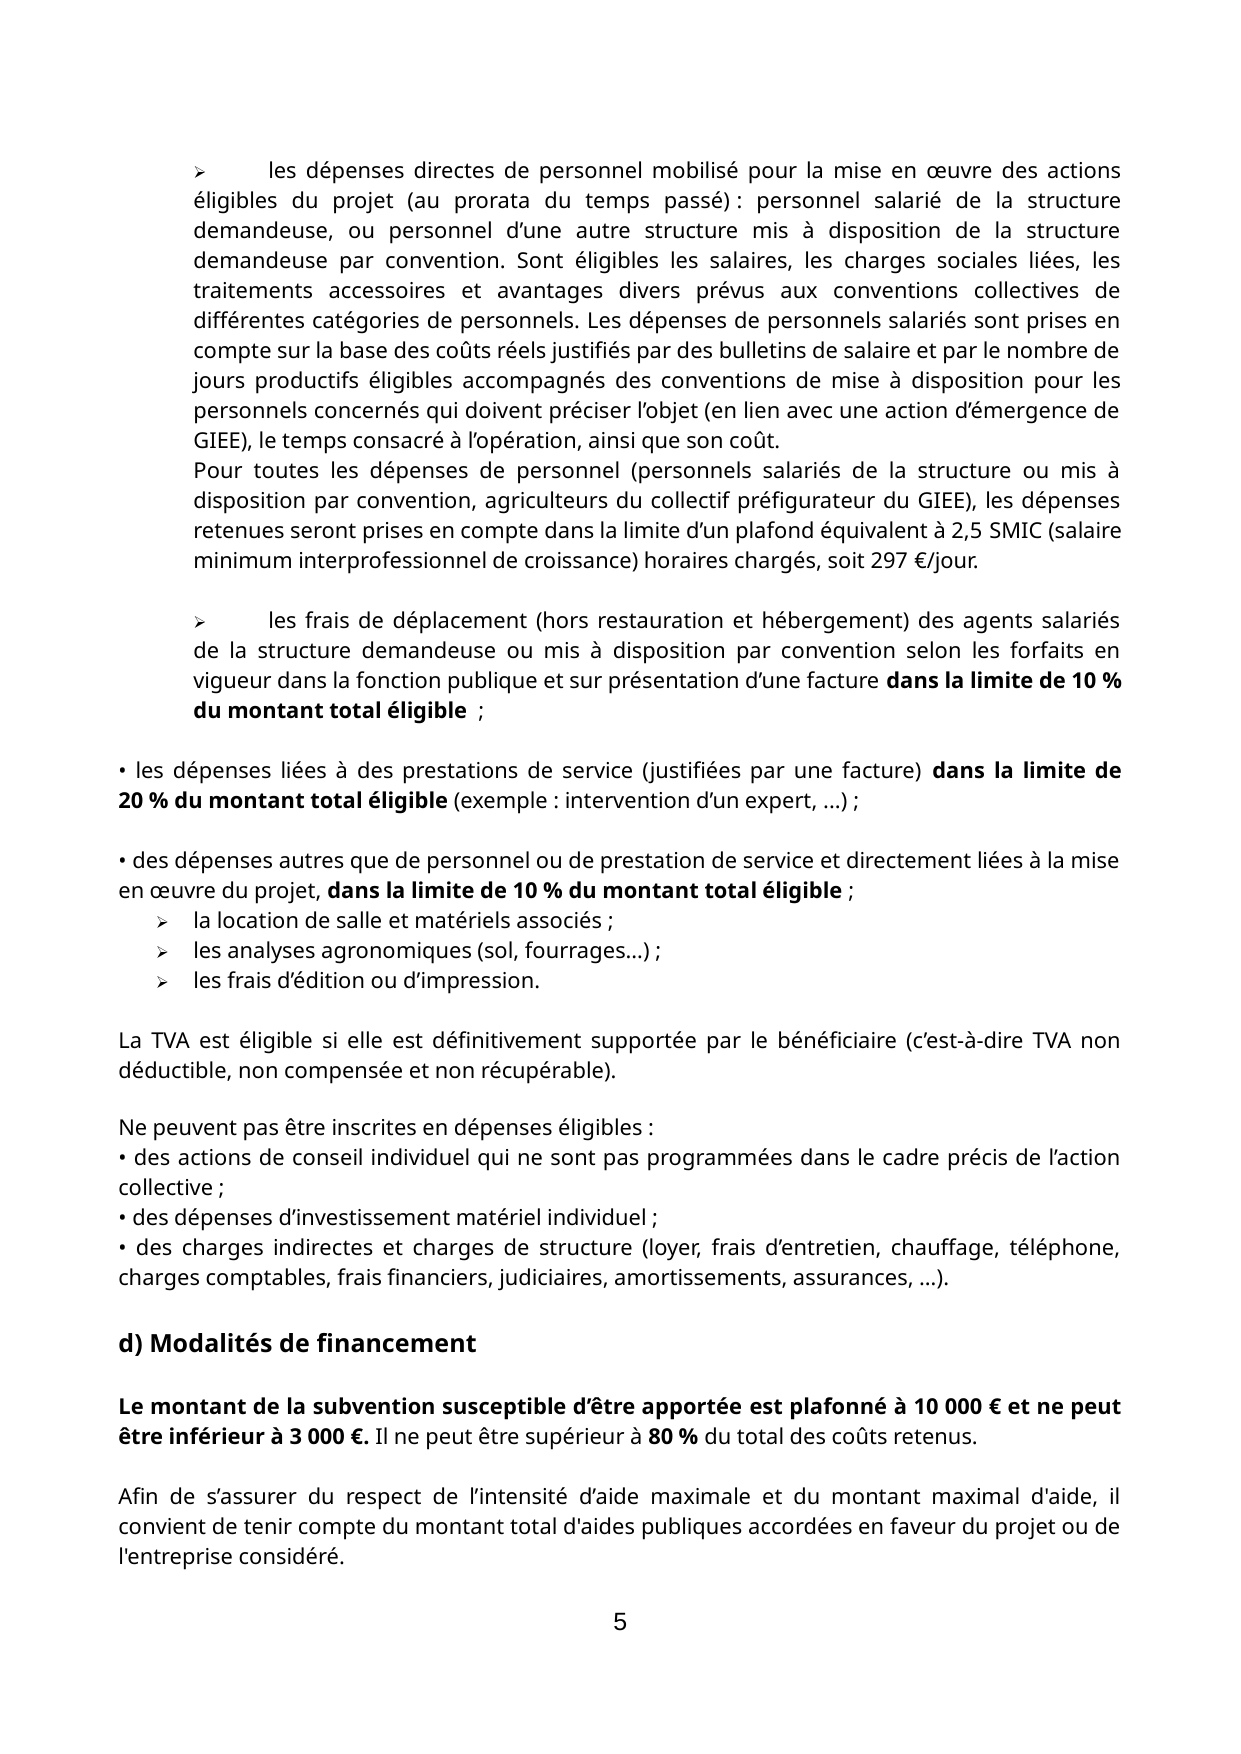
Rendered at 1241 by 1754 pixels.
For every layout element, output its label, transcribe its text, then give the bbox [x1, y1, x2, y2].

text • les dépenses liées à des prestations de service (justifiées par une facture) dans la limite de 20 % du montant total éligible (exemple : intervention d’un expert, ...) ; [118, 755, 1122, 815]
text Le montant de la subvention susceptible d’être apportée est plafonné à 10 000 € et ne peut être inférieur à 3 000 €. Il ne peut être supérieur à 80 % du total des coûts retenus. [118, 1391, 1122, 1451]
list les analyses agronomiques (sol, fourrages…) ; [156, 935, 1122, 965]
text • des actions de conseil individuel qui ne sont pas programmées dans le cadre précis de l’action collective ; [118, 1142, 1122, 1202]
text La TVA est éligible si elle est définitivement supportée par le bénéficiaire (c’est-à-dire TVA non déductible, non compensée et non récupérable). [118, 1025, 1122, 1085]
list les frais d’édition ou d’impression. [156, 965, 1122, 995]
list les dépenses directes de personnel mobilisé pour la mise en œuvre des actions éligibles du projet (au prorata du temps passé) : personnel salarié de la structure demandeuse, ou personnel d’une autre structure mis à disposition de la structure demandeuse par convention. Sont éligibles les salaires, les charges sociales liées, les traitements accessoires et avantages divers prévus aux conventions collectives de différentes catégories de personnels. Les dépenses de personnels salariés sont prises en compte sur la base des coûts réels justifiés par des bulletins de salaire et par le nombre de jours productifs éligibles accompagnés des conventions de mise à disposition pour les personnels concernés qui doivent préciser l’objet (en lien avec une action d’émergence de GIEE), le temps consacré à l’opération, ainsi que son coût. [193, 155, 1122, 455]
text Afin de s’assurer du respect de l’intensité d’aide maximale et du montant maximal d'aide, il convient de tenir compte du montant total d'aides publiques accordées en faveur du projet ou de l'entreprise considéré. [118, 1481, 1122, 1571]
text • des dépenses d’investissement matériel individuel ; [118, 1202, 1122, 1232]
text Ne peuvent pas être inscrites en dépenses éligibles : [118, 1112, 1122, 1142]
text • des dépenses autres que de personnel ou de prestation de service et directement liées à la mise en œuvre du projet, dans la limite de 10 % du montant total éligible ; [118, 845, 1122, 905]
list les frais de déplacement (hors restauration et hébergement) des agents salariés de la structure demandeuse ou mis à disposition par convention selon les forfaits en vigueur dans la fonction publique et sur présentation d’une facture dans la limite de 10 % du montant total éligible ; [193, 605, 1122, 725]
text d) Modalités de financement [118, 1326, 1122, 1360]
list Pour toutes les dépenses de personnel (personnels salariés de la structure ou mis à disposition par convention, agriculteurs du collectif préfigurateur du GIEE), les dépenses retenues seront prises en compte dans la limite d’un plafond équivalent à 2,5 SMIC (salaire minimum interprofessionnel de croissance) horaires chargés, soit 297 €/jour. [193, 455, 1122, 575]
text • des charges indirectes et charges de structure (loyer, frais d’entretien, chauffage, téléphone, charges comptables, frais financiers, judiciaires, amortissements, assurances, …). [118, 1232, 1122, 1292]
list la location de salle et matériels associés ; [156, 905, 1122, 935]
